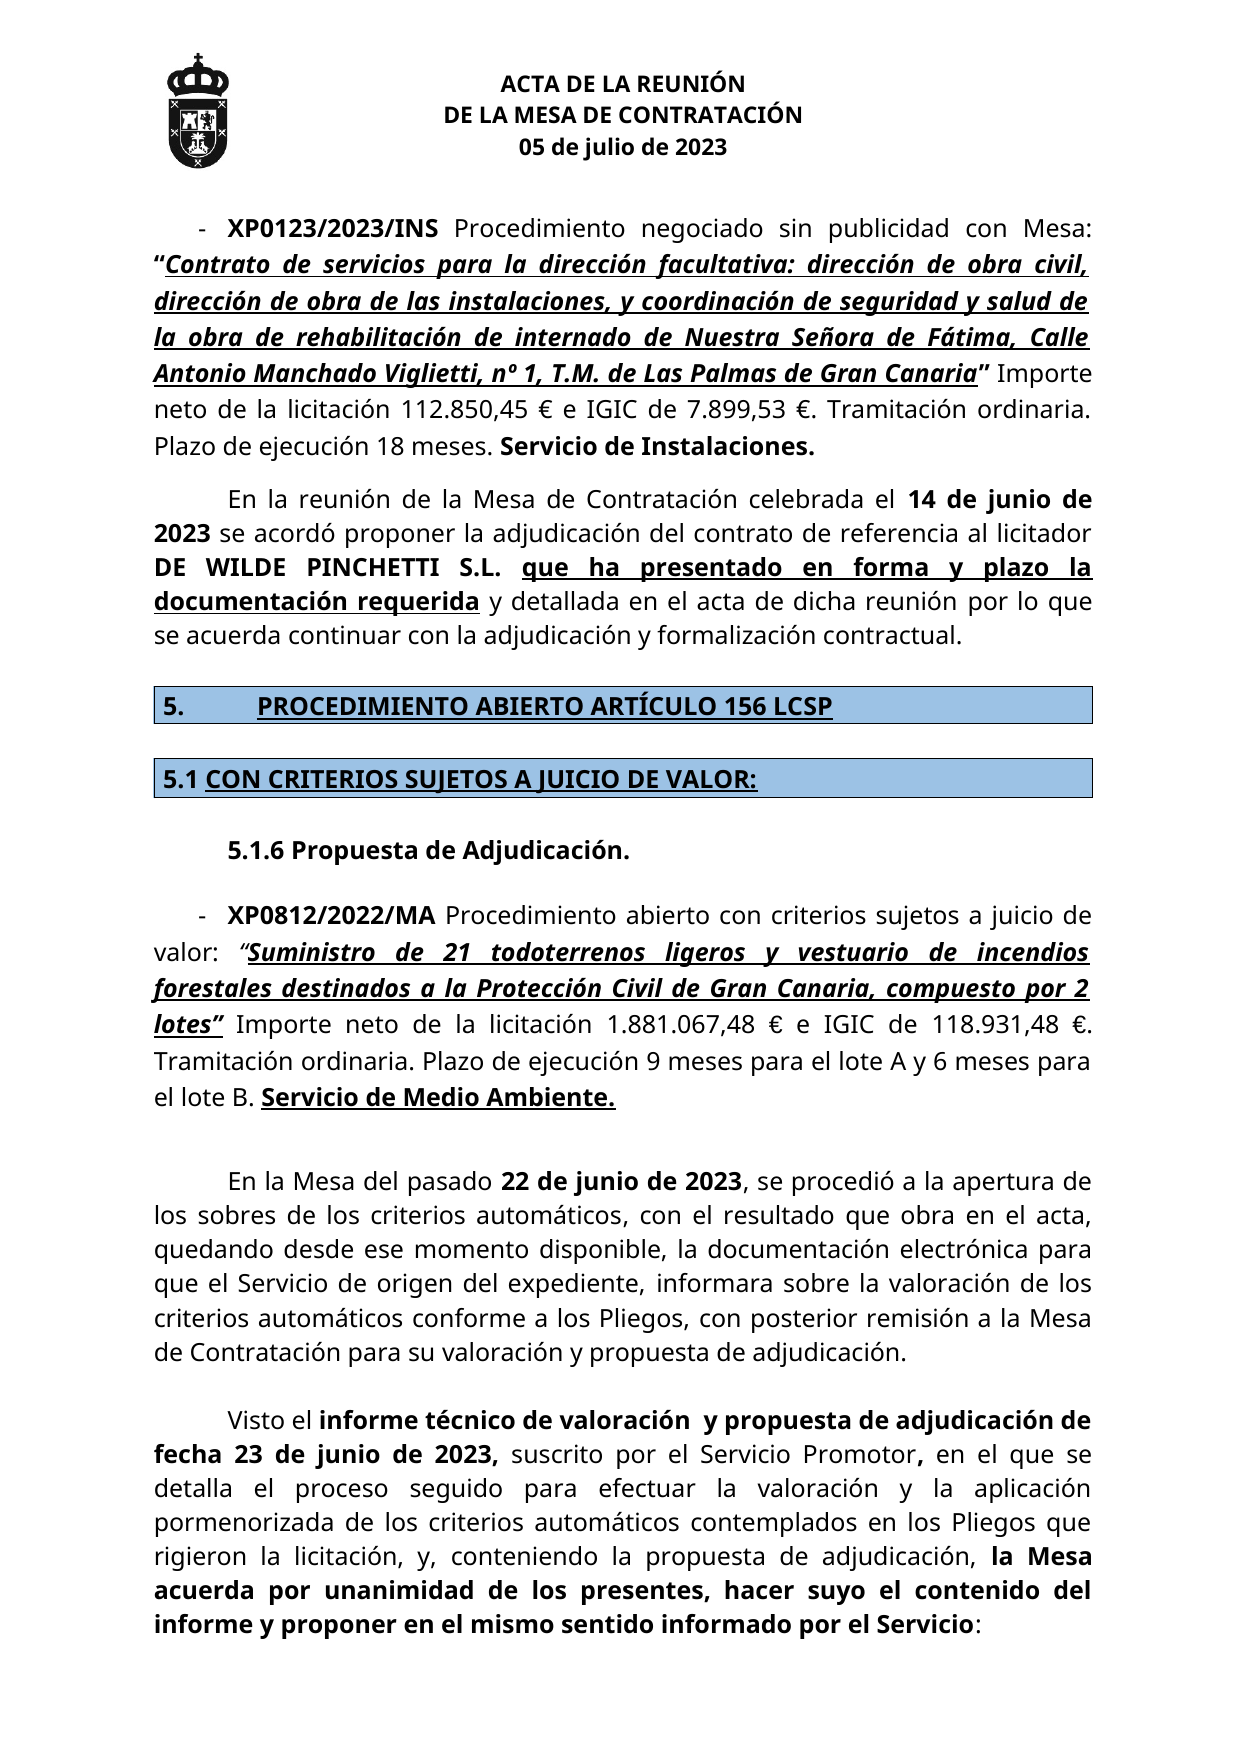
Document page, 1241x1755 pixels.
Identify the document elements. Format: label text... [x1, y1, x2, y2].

text 5.1.6 Propuesta de Adjudicación. [227, 833, 1093, 867]
list XP0812/2022/MA Procedimiento abierto con criterios sujetos a juicio de valor: “Suministro de 21 todoterrenos ligeros y vestuario de incendios forestales destinados a la Protección Civil de Gran Canaria, compuesto por 2 lotes” Importe neto de la licitación 1.881.067,48 € e IGIC de 118.931,48 €. Tramitación ordinaria. Plazo de ejecución 9 meses para el lote A y 6 meses para el lote B. Servicio de Medio Ambiente. [153, 898, 1093, 1114]
list PROCEDIMIENTO ABIERTO ARTÍCULO 156 LCSP [155, 687, 1092, 723]
text Visto el informe técnico de valoración y propuesta de adjudicación de fecha 23 de junio de 2023, suscrito por el Servicio Promotor, en el que se detalla el proceso seguido para efectuar la valoración y la aplicación pormenorizada de los criterios automáticos contemplados en los Pliegos que rigieron la licitación, y, conteniendo la propuesta de adjudicación, la Mesa acuerda por unanimidad de los presentes, hacer suyo el contenido del informe y proponer en el mismo sentido informado por el Servicio: [153, 1402, 1093, 1641]
text 5.1 CON CRITERIOS SUJETOS A JUICIO DE VALOR: [155, 759, 1092, 797]
text En la Mesa del pasado 22 de junio de 2023, se procedió a la apertura de los sobres de los criterios automáticos, con el resultado que obra en el acta, quedando desde ese momento disponible, la documentación electrónica para que el Servicio de origen del expediente, informara sobre la valoración de los criterios automáticos conforme a los Pliegos, con posterior remisión a la Mesa de Contratación para su valoración y propuesta de adjudicación. [153, 1164, 1093, 1368]
text En la reunión de la Mesa de Contratación celebrada el 14 de junio de 2023 se acordó proponer la adjudicación del contrato de referencia al licitador DE WILDE PINCHETTI S.L. que ha presentado en forma y plazo la documentación requerida y detallada en el acta de dicha reunión por lo que se acuerda continuar con la adjudicación y formalización contractual. [153, 482, 1093, 652]
list XP0123/2023/INS Procedimiento negociado sin publicidad con Mesa: “Contrato de servicios para la dirección facultativa: dirección de obra civil, dirección de obra de las instalaciones, y coordinación de seguridad y salud de la obra de rehabilitación de internado de Nuestra Señora de Fátima, Calle Antonio Manchado Viglietti, nº 1, T.M. de Las Palmas de Gran Canaria” Importe neto de la licitación 112.850,45 € e IGIC de 7.899,53 €. Tramitación ordinaria. Plazo de ejecución 18 meses. Servicio de Instalaciones. [153, 210, 1093, 463]
